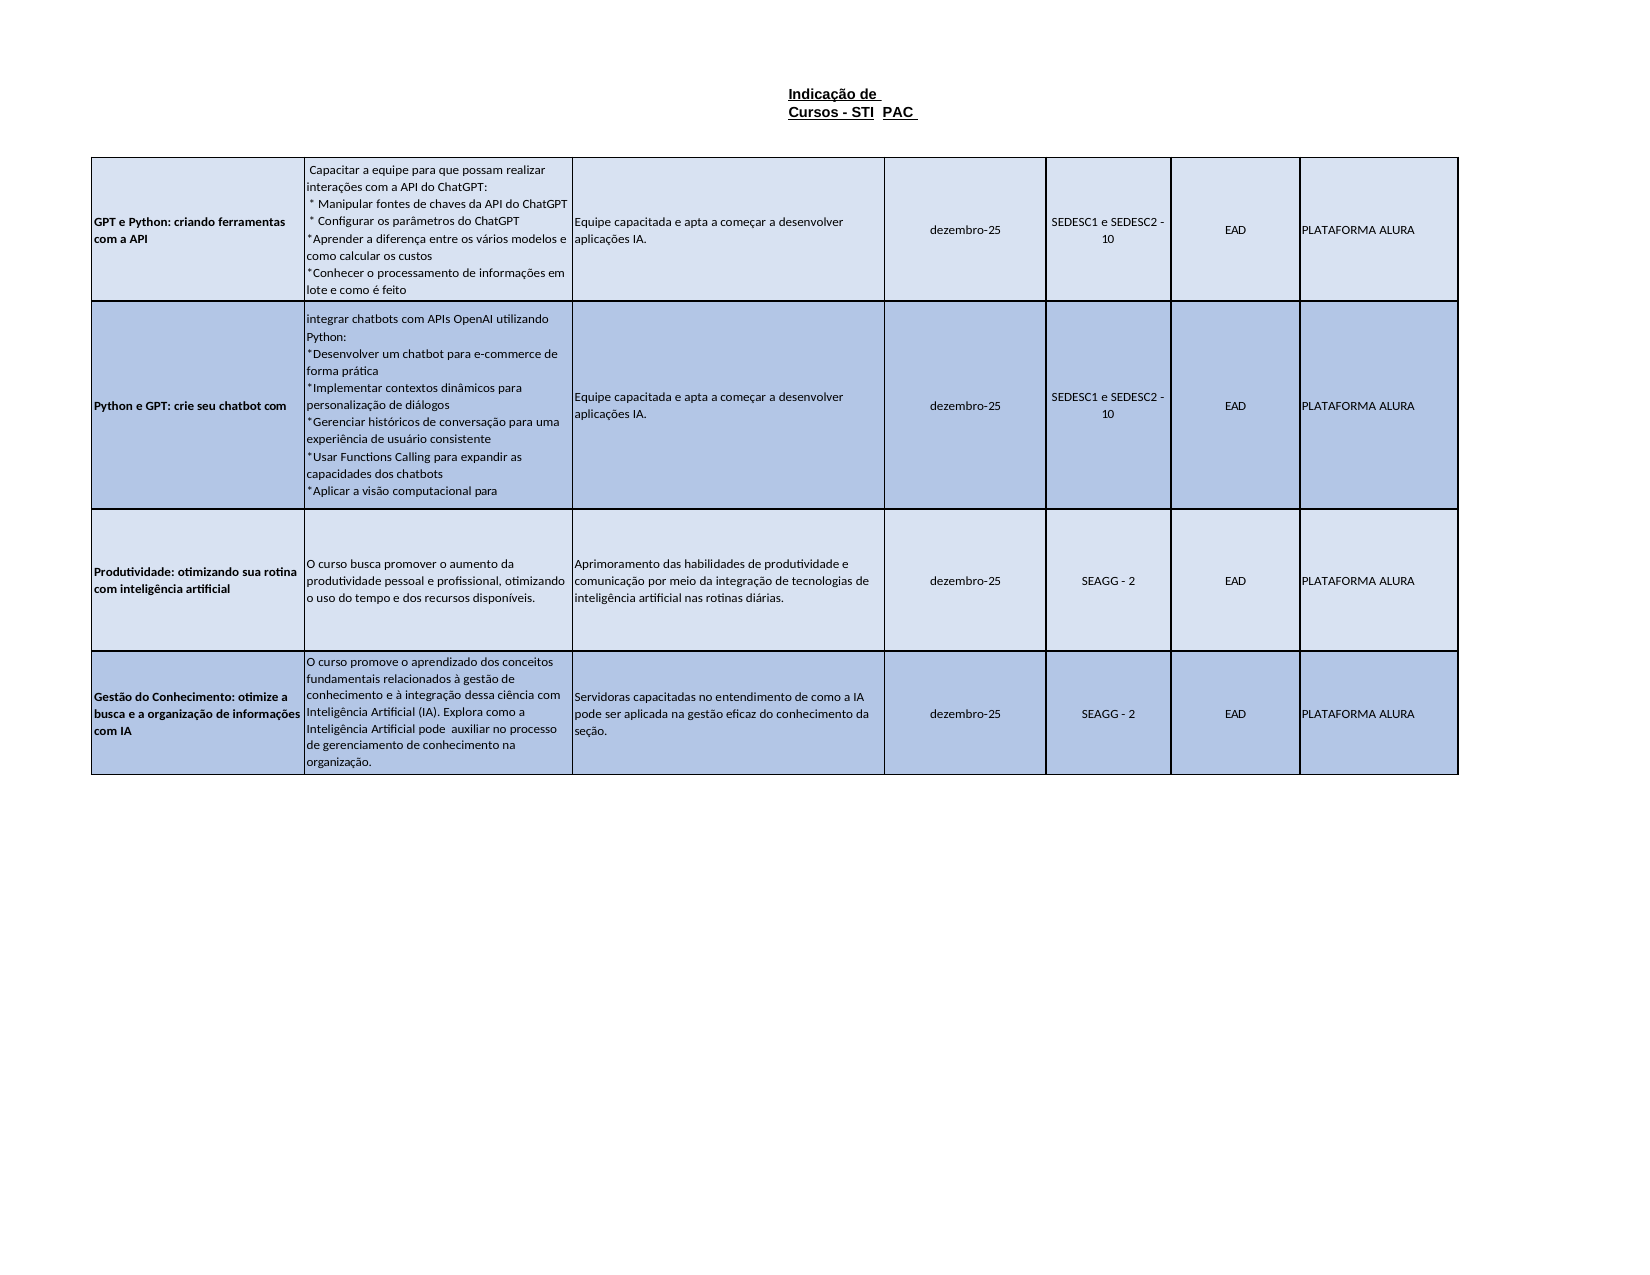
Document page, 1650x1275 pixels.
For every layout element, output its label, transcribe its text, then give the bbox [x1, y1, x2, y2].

table_cell SEAGG - 2 [1047, 510, 1170, 650]
table_cell O curso busca promover o aumento da produtividade pessoal e profissional, otimizando o uso do tempo e dos recursos disponíveis. [305, 510, 572, 650]
table_header Equipe capacitada e apta a começar a desenvolver aplicações IA. [573, 158, 884, 300]
table_cell SEDESC1 e SEDESC2 - 10 [1047, 302, 1170, 508]
table_cell EAD [1172, 510, 1299, 650]
table_cell dezembro-25 [885, 302, 1045, 508]
table_cell Gestão do Conhecimento: otimize a busca e a organização de informações com IA [92, 652, 304, 774]
table_cell PLATAFORMA ALURA [1301, 510, 1457, 650]
table_header dezembro-25 [885, 158, 1045, 300]
table_cell O curso promove o aprendizado dos conceitos fundamentais relacionados à gestão de conhecimento e à integração dessa ciência com Inteligência Artificial (IA). Explora como a Inteligência Artificial pode auxiliar no processo de gerenciamento de conhecimento na organização. [305, 652, 572, 774]
table_header Capacitar a equipe para que possam realizar interações com a API do ChatGPT: Manipular fontes de chaves da API do ChatGPT Configurar os parâmetros do ChatGPT *Aprender a diferença entre os vários modelos e como calcular os custos *Conhecer o processamento de informações em lote e como é feito [305, 158, 572, 300]
table_header GPT e Python: criando ferramentas com a API [92, 158, 304, 300]
table_cell integrar chatbots com APIs OpenAI utilizando Python: *Desenvolver um chatbot para e-commerce de forma prática *Implementar contextos dinâmicos para personalização de diálogos *Gerenciar históricos de conversação para uma experiência de usuário consistente *Usar Functions Calling para expandir as capacidades dos chatbots *Aplicar a visão computacional para [305, 302, 572, 508]
table_cell Python e GPT: crie seu chatbot com [92, 302, 304, 508]
table_cell Servidoras capacitadas no entendimento de como a IA pode ser aplicada na gestão eficaz do conhecimento da seção. [573, 652, 884, 774]
table_header EAD [1172, 158, 1299, 300]
table_header PLATAFORMA ALURA [1301, 158, 1457, 300]
table_cell EAD [1172, 302, 1299, 508]
table_cell PLATAFORMA ALURA [1301, 652, 1457, 774]
table_cell Equipe capacitada e apta a começar a desenvolver aplicações IA. [573, 302, 884, 508]
table_cell SEAGG - 2 [1047, 652, 1170, 774]
table_header SEDESC1 e SEDESC2 - 10 [1047, 158, 1170, 300]
table_cell dezembro-25 [885, 510, 1045, 650]
table_cell Aprimoramento das habilidades de produtividade e comunicação por meio da integração de tecnologias de inteligência artificial nas rotinas diárias. [573, 510, 884, 650]
table_cell dezembro-25 [885, 652, 1045, 774]
table_cell EAD [1172, 652, 1299, 774]
table_cell Produtividade: otimizando sua rotina com inteligência artificial [92, 510, 304, 650]
table_cell PLATAFORMA ALURA [1301, 302, 1457, 508]
